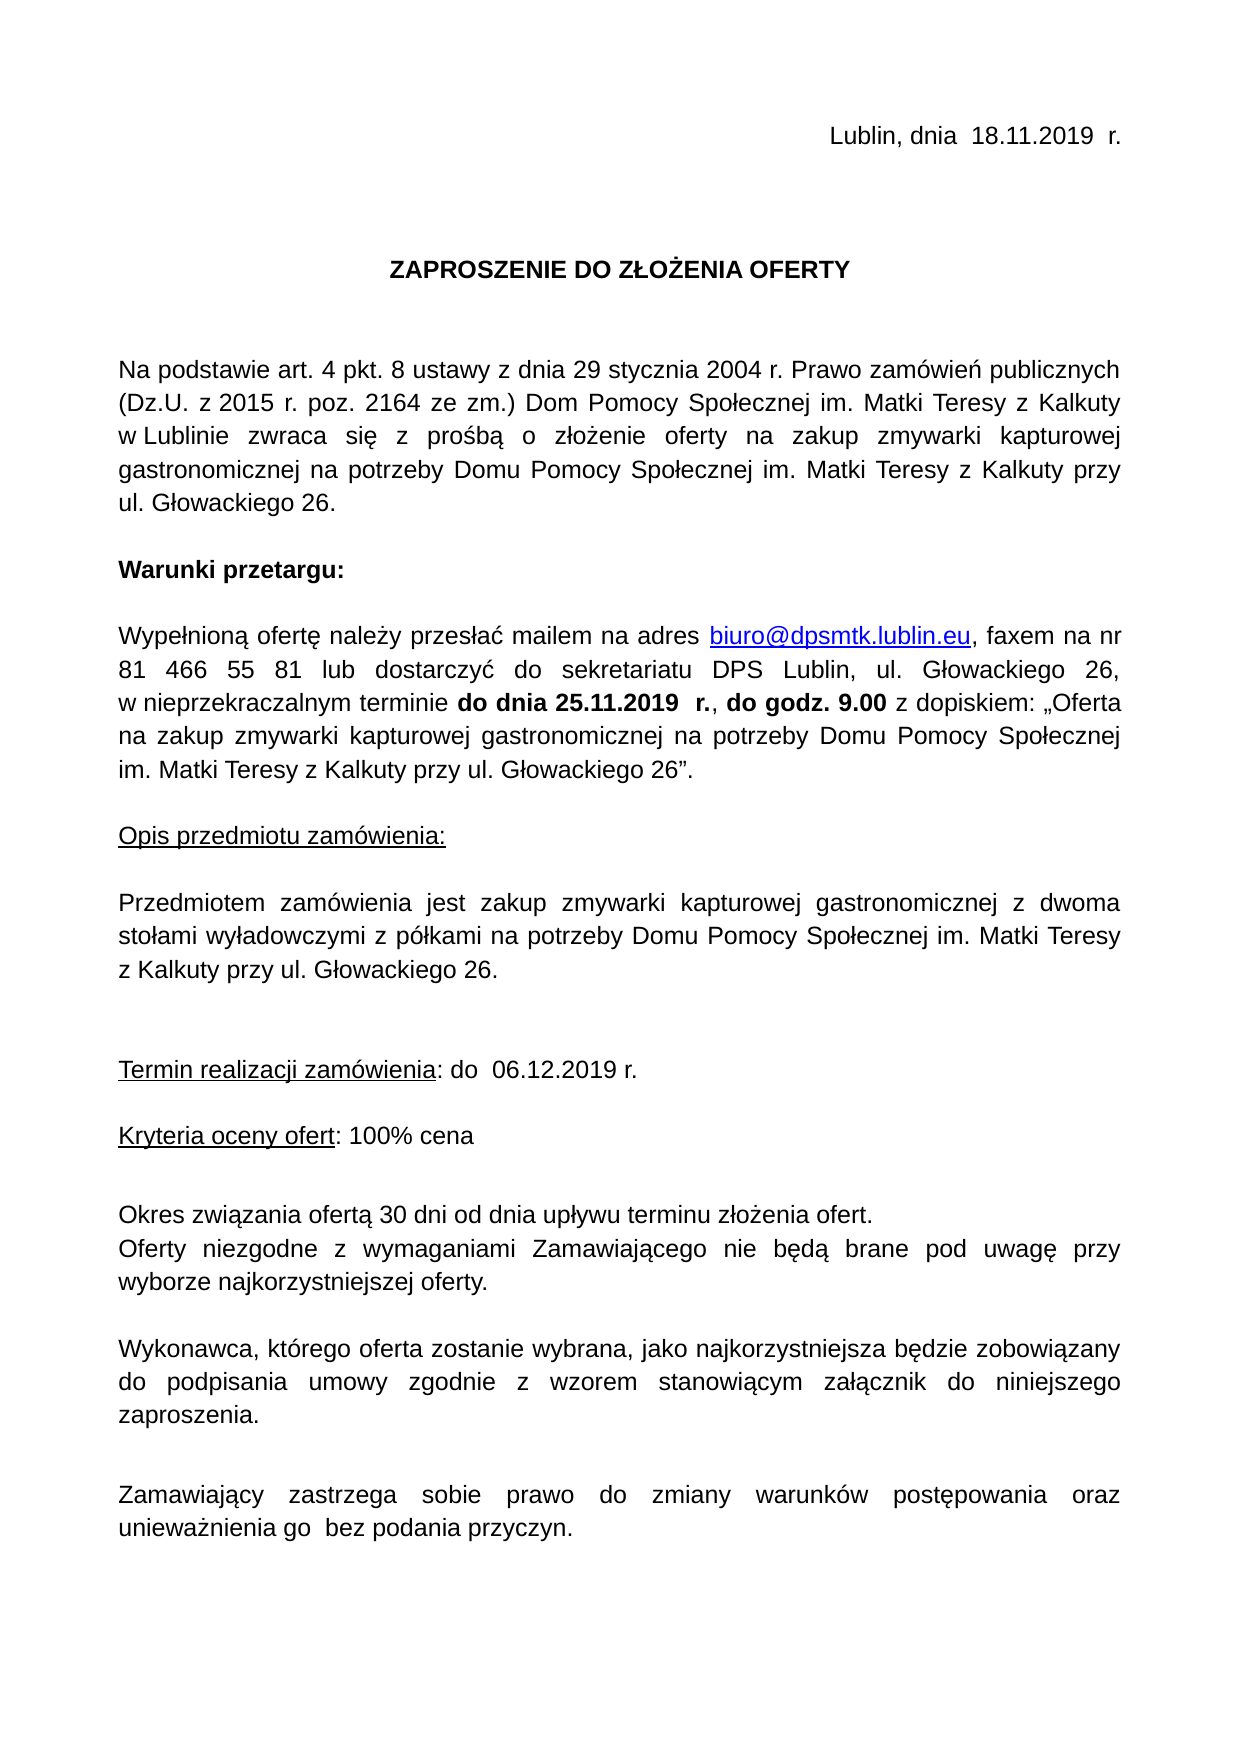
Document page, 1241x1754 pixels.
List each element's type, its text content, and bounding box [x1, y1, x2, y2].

text Oferty niezgodne z wymaganiami Zamawiającego nie będą brane pod uwagę przy wyborze najkorzystniejszej oferty. [118, 1231, 1122, 1297]
text Kryteria oceny ofert: 100% cena [118, 1118, 1122, 1151]
text Termin realizacji zamówienia: do 06.12.2019 r. [118, 1051, 1122, 1085]
text Wykonawca, którego oferta zostanie wybrana, jako najkorzystniejsza będzie zobowiązany do podpisania umowy zgodnie z wzorem stanowiącym załącznik do niniejszego zaproszenia. [118, 1331, 1122, 1431]
text Na podstawie art. 4 pkt. 8 ustawy z dnia 29 stycznia 2004 r. Prawo zamówień publicznych (Dz.U. z 2015 r. poz. 2164 ze zm.) Dom Pomocy Społecznej im. Matki Teresy z Kalkuty w Lublinie zwraca się z prośbą o złożenie oferty na zakup zmywarki kapturowej gastronomicznej na potrzeby Domu Pomocy Społecznej im. Matki Teresy z Kalkuty przy ul. Głowackiego 26. [118, 351, 1122, 518]
text Okres związania ofertą 30 dni od dnia upływu terminu złożenia ofert. [118, 1197, 1122, 1231]
text Lublin, dnia 18.11.2019 r. [118, 118, 1122, 151]
text Zamawiający zastrzega sobie prawo do zmiany warunków postępowania oraz unieważnienia go bez podania przyczyn. [118, 1476, 1122, 1543]
text Opis przedmiotu zamówienia: [118, 818, 1122, 851]
text Wypełnioną ofertę należy przesłać mailem na adres biuro@dpsmtk.lublin.eu, faxem na nr 81 466 55 81 lub dostarczyć do sekretariatu DPS Lublin, ul. Głowackiego 26, w nieprzekraczalnym terminie do dnia 25.11.2019 r., do godz. 9.00 z dopiskiem: „Oferta na zakup zmywarki kapturowej gastronomicznej na potrzeby Domu Pomocy Społecznej im. Matki Teresy z Kalkuty przy ul. Głowackiego 26”. [118, 618, 1122, 785]
text Warunki przetargu: [118, 551, 1122, 585]
text Przedmiotem zamówienia jest zakup zmywarki kapturowej gastronomicznej z dwoma stołami wyładowczymi z półkami na potrzeby Domu Pomocy Społecznej im. Matki Teresy z Kalkuty przy ul. Głowackiego 26. [118, 885, 1122, 985]
subtitle ZAPROSZENIE DO ZŁOŻENIA OFERTY [118, 251, 1122, 285]
